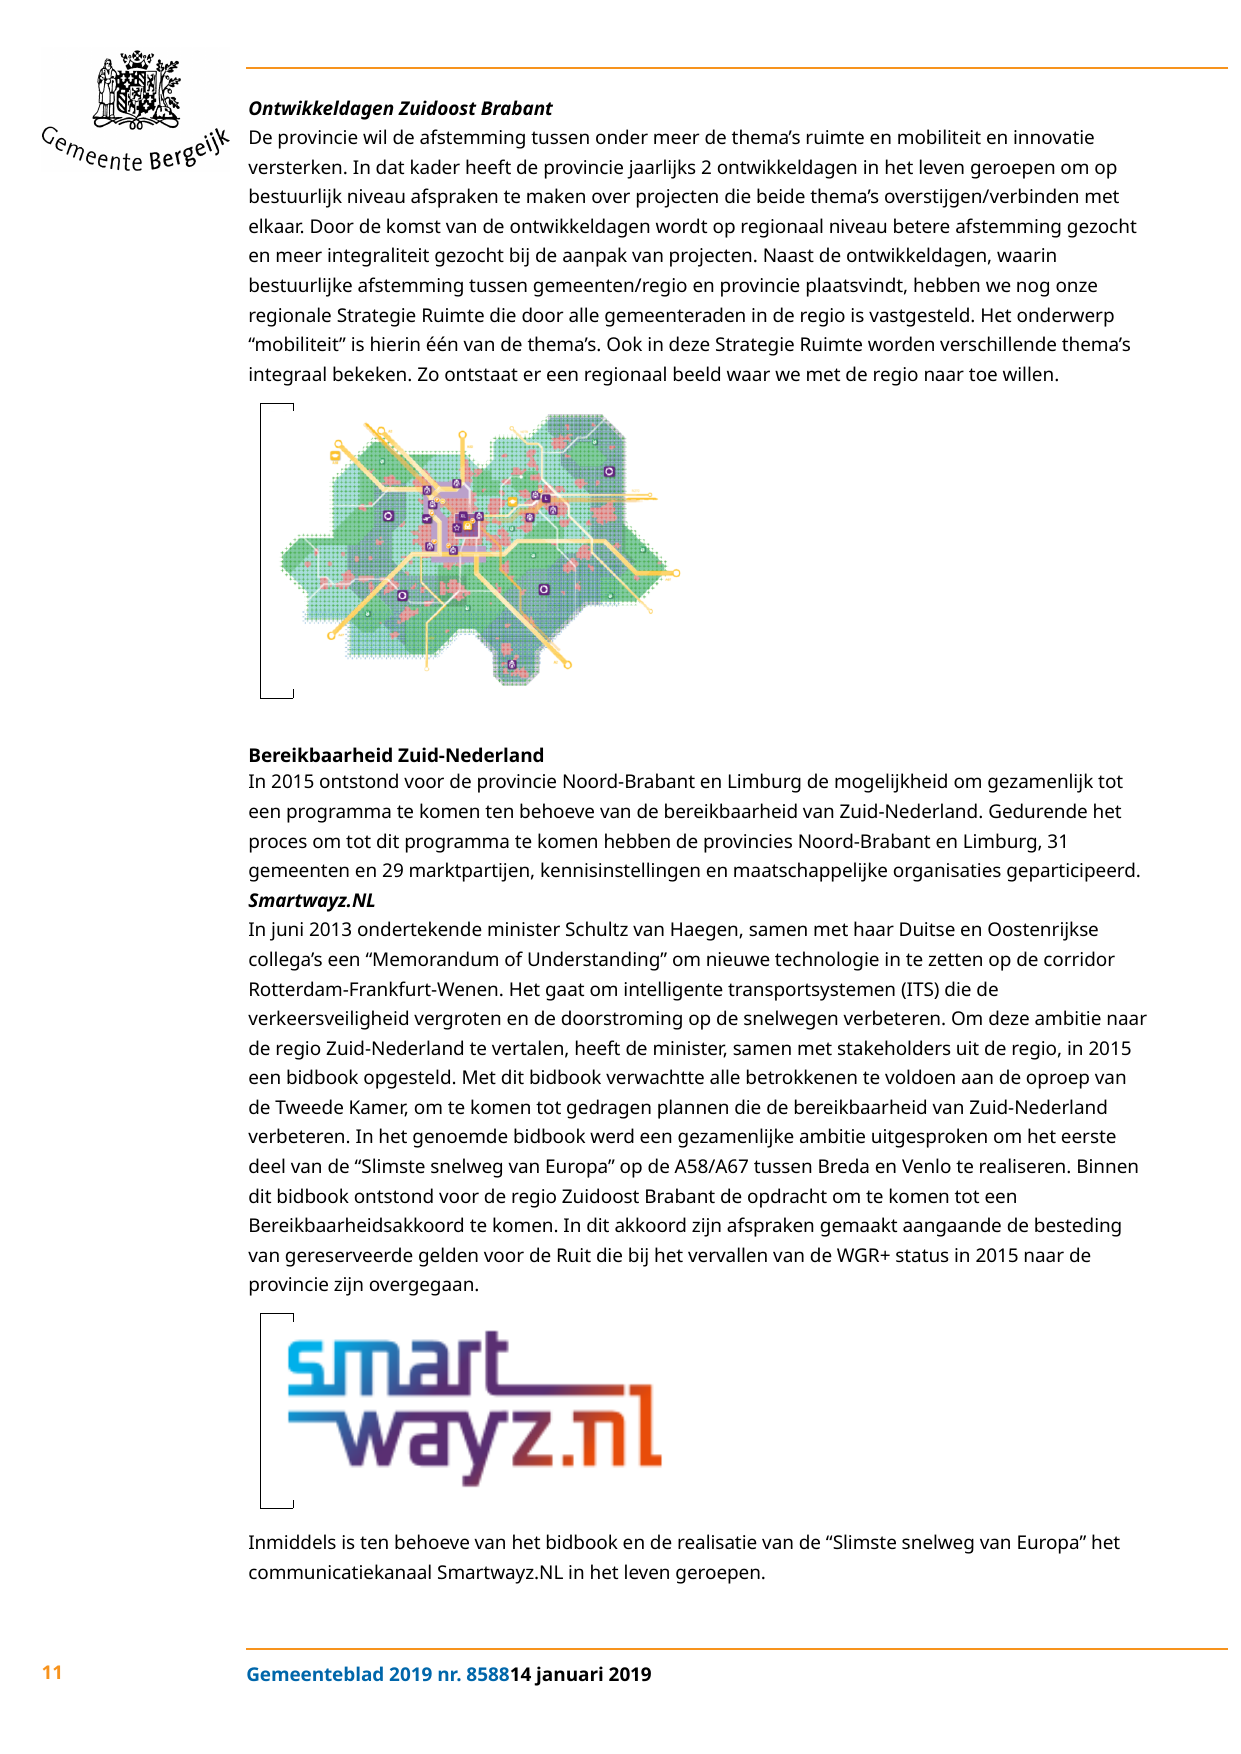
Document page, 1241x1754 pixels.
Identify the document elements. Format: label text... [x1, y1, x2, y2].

text Smartwayz.NL [248, 887, 1152, 913]
picture [268, 411, 683, 689]
text De provincie wil de afstemming tussen onder meer de thema’s ruimte en mobiliteit en innovatie versterken. In dat kader heeft de provincie jaarlijks 2 ontwikkeldagen in het leven geroepen om op bestuurlijk niveau afspraken te maken over projecten die beide thema’s overstijgen/verbinden met elkaar. Door de komst van de ontwikkeldagen wordt op regionaal niveau betere afstemming gezocht en meer integraliteit gezocht bij de aanpak van projecten. Naast de ontwikkeldagen, waarin bestuurlijke afstemming tussen gemeenten/regio en provincie plaatsvindt, hebben we nog onze regionale Strategie Ruimte die door alle gemeenteraden in de regio is vastgesteld. Het onderwerp “mobiliteit” is hierin één van de thema’s. Ook in deze Strategie Ruimte worden verschillende thema’s integraal bekeken. Zo ontstaat er een regionaal beeld waar we met de regio naar toe willen. [248, 124, 1152, 387]
text In juni 2013 ondertekende minister Schultz van Haegen, samen met haar Duitse en Oostenrijkse collega’s een “Memorandum of Understanding” om nieuwe technologie in te zetten op de corridor Rotterdam-Frankfurt-Wenen. Het gaat om intelligente transportsystemen (ITS) die de verkeersveiligheid vergroten en de doorstroming op de snelwegen verbeteren. Om deze ambitie naar de regio Zuid-Nederland te vertalen, heeft de minister, samen met stakeholders uit de regio, in 2015 een bidbook opgesteld. Met dit bidbook verwachtte alle betrokkenen te voldoen aan de oproep van de Tweede Kamer, om te komen tot gedragen plannen die de bereikbaarheid van Zuid-Nederland verbeteren. In het genoemde bidbook werd een gezamenlijke ambitie uitgesproken om het eerste deel van de “Slimste snelweg van Europa” op de A58/A67 tussen Breda en Venlo te realiseren. Binnen dit bidbook ontstond voor de regio Zuidoost Brabant de opdracht om te komen tot een Bereikbaarheidsakkoord te komen. In dit akkoord zijn afspraken gemaakt aangaande de besteding van gereserveerde gelden voor de Ruit die bij het vervallen van de WGR+ status in 2015 naar de provincie zijn overgegaan. [248, 917, 1152, 1297]
text Bereikbaarheid Zuid-Nederland [248, 740, 1152, 769]
text Ontwikkeldagen Zuidoost Brabant [248, 95, 1152, 121]
text Inmiddels is ten behoeve van het bidbook en de realisatie van de “Slimste snelweg van Europa” het communicatiekanaal Smartwayz.NL in het leven geroepen. [248, 1529, 1152, 1585]
picture [268, 1322, 683, 1500]
picture [41, 47, 231, 172]
text In 2015 ontstond voor de provincie Noord-Brabant en Limburg de mogelijkheid om gezamenlijk tot een programma te komen ten behoeve van de bereikbaarheid van Zuid-Nederland. Gedurende het proces om tot dit programma te komen hebben de provincies Noord-Brabant en Limburg, 31 gemeenten en 29 marktpartijen, kennisinstellingen en maatschappelijke organisaties geparticipeerd. [248, 769, 1152, 883]
